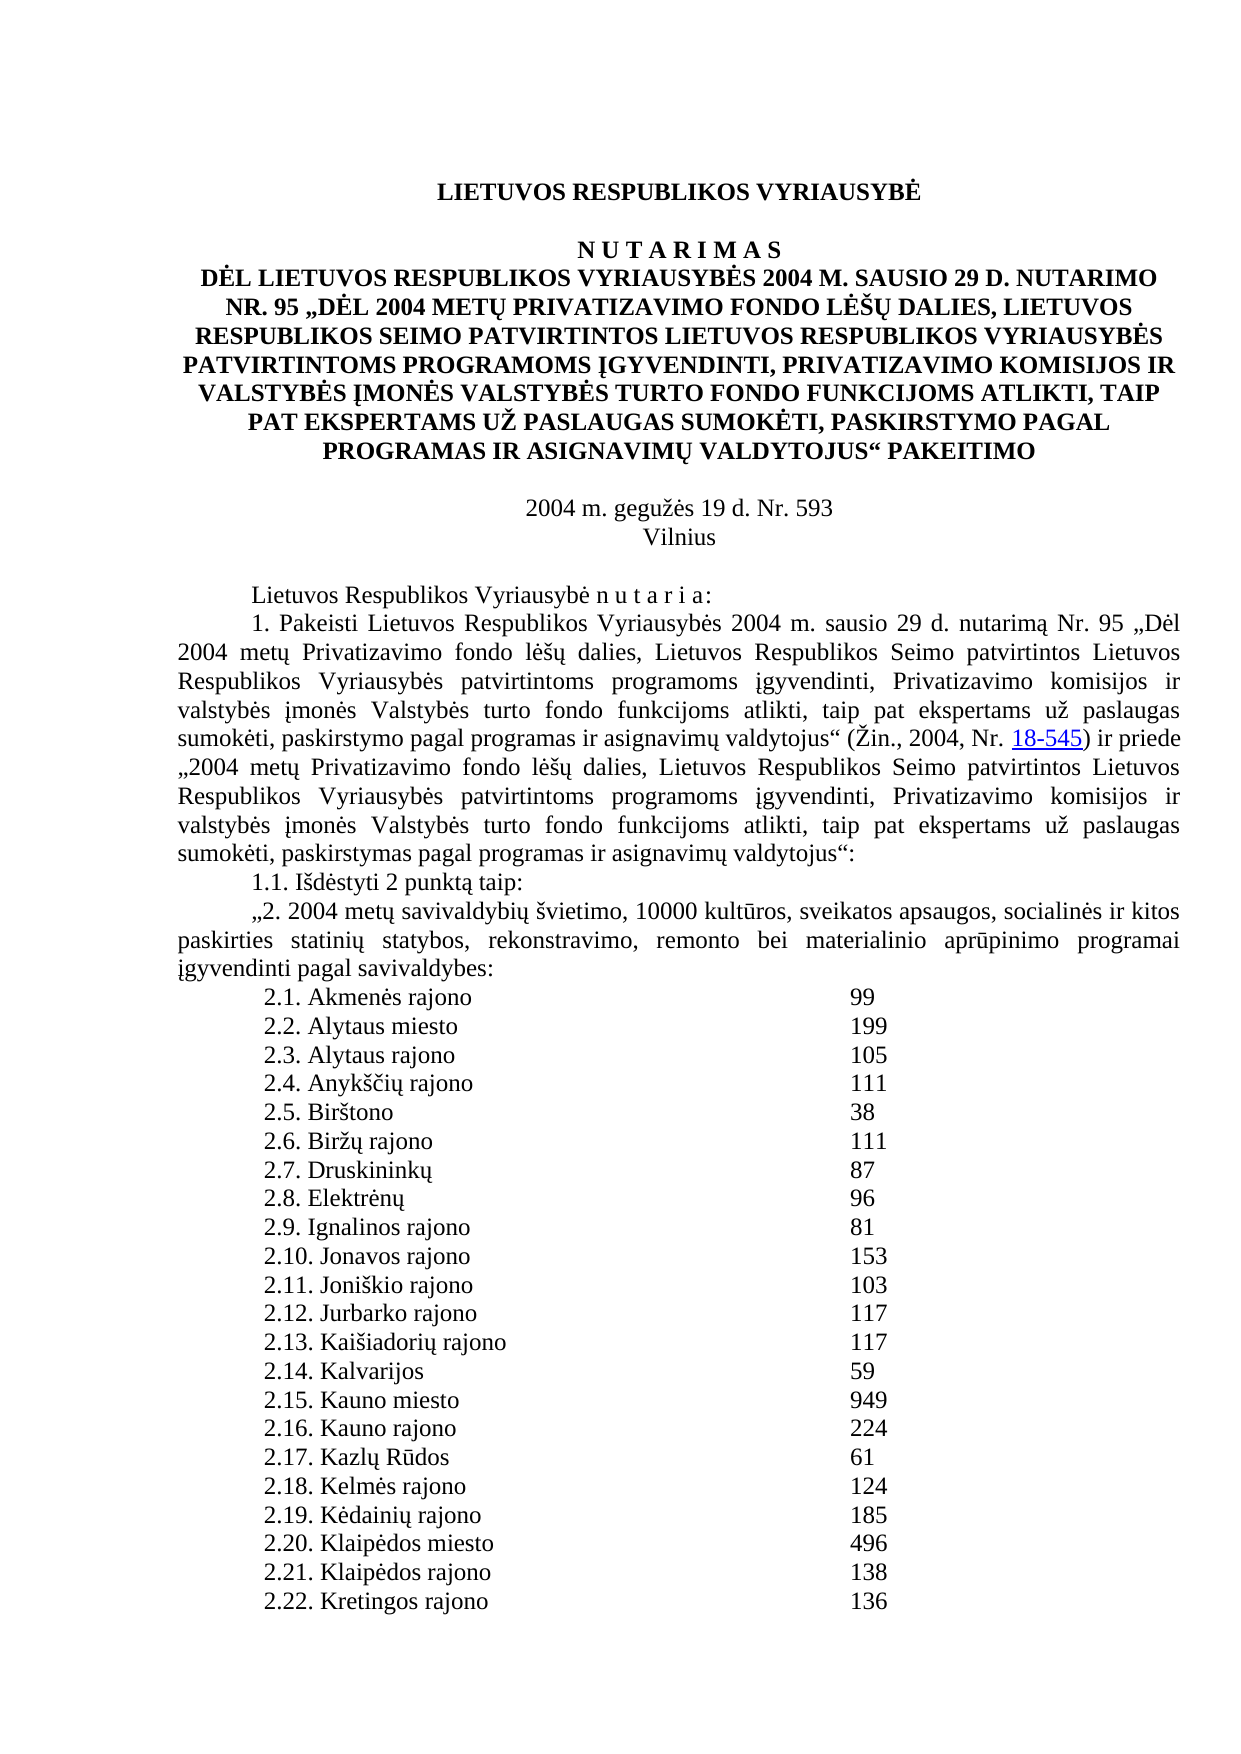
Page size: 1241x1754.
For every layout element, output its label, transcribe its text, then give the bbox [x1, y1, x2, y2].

table_cell 61 [839, 1442, 1181, 1471]
table_cell 136 [839, 1586, 1181, 1615]
table_cell 105 [839, 1040, 1181, 1068]
table_cell 2.21. Klaipėdos rajono [177, 1557, 838, 1586]
text LIETUVOS RESPUBLIKOS VYRIAUSYBĖ [177, 177, 1181, 206]
table_cell 2.12. Jurbarko rajono [177, 1299, 838, 1327]
table_header 99 [839, 982, 1181, 1011]
table_cell 117 [839, 1299, 1181, 1327]
table_cell 2.6. Biržų rajono [177, 1126, 838, 1155]
table_cell 111 [839, 1126, 1181, 1155]
text Vilnius [177, 522, 1181, 551]
table_cell 87 [839, 1155, 1181, 1183]
table_cell 2.22. Kretingos rajono [177, 1586, 838, 1615]
table_cell 2.3. Alytaus rajono [177, 1040, 838, 1068]
table_cell 2.13. Kaišiadorių rajono [177, 1327, 838, 1356]
table_cell 2.7. Druskininkų [177, 1155, 838, 1183]
table_header 2.1. Akmenės rajono [177, 982, 838, 1011]
text DĖL LIETUVOS RESPUBLIKOS VYRIAUSYBĖS 2004 M. SAUSIO 29 D. NUTARIMO NR. 95 „DĖL 2004 METŲ PRIVATIZAVIMO FONDO LĖŠŲ DALIES, LIETUVOS RESPUBLIKOS SEIMO PATVIRTINTOS LIETUVOS RESPUBLIKOS VYRIAUSYBĖS PATVIRTINTOMS PROGRAMOMS ĮGYVENDINTI, PRIVATIZAVIMO KOMISIJOS IR VALSTYBĖS ĮMONĖS VALSTYBĖS TURTO FONDO FUNKCIJOMS ATLIKTI, TAIP PAT EKSPERTAMS UŽ PASLAUGAS SUMOKĖTI, PASKIRSTYMO PAGAL PROGRAMAS IR ASIGNAVIMŲ VALDYTOJUS“ PAKEITIMO [177, 263, 1181, 465]
text N U T A R I M A S [177, 235, 1181, 263]
table_cell 96 [839, 1184, 1181, 1212]
table_cell 2.11. Joniškio rajono [177, 1270, 838, 1298]
table_cell 2.15. Kauno miesto [177, 1385, 838, 1413]
table_cell 117 [839, 1327, 1181, 1356]
table_cell 2.9. Ignalinos rajono [177, 1212, 838, 1241]
table_cell 124 [839, 1471, 1181, 1500]
table_cell 224 [839, 1414, 1181, 1442]
table_cell 2.8. Elektrėnų [177, 1184, 838, 1212]
table_cell 81 [839, 1212, 1181, 1241]
table_cell 949 [839, 1385, 1181, 1413]
table_cell 496 [839, 1529, 1181, 1557]
table_cell 199 [839, 1011, 1181, 1040]
table_cell 138 [839, 1557, 1181, 1586]
text Lietuvos Respublikos Vyriausybė nutaria: [177, 580, 1181, 608]
table_cell 2.18. Kelmės rajono [177, 1471, 838, 1500]
table_cell 2.20. Klaipėdos miesto [177, 1529, 838, 1557]
table_cell 2.17. Kazlų Rūdos [177, 1442, 838, 1471]
table_cell 2.4. Anykščių rajono [177, 1069, 838, 1097]
table_cell 111 [839, 1069, 1181, 1097]
table_cell 185 [839, 1500, 1181, 1528]
text 1. Pakeisti Lietuvos Respublikos Vyriausybės 2004 m. sausio 29 d. nutarimą Nr. 95 „Dėl 2004 metų Privatizavimo fondo lėšų dalies, Lietuvos Respublikos Seimo patvirtintos Lietuvos Respublikos Vyriausybės patvirtintoms programoms įgyvendinti, Privatizavimo komisijos ir valstybės įmonės Valstybės turto fondo funkcijoms atlikti, taip pat ekspertams už paslaugas sumokėti, paskirstymo pagal programas ir asignavimų valdytojus“ (Žin., 2004, Nr. 18-545) ir priede „2004 metų Privatizavimo fondo lėšų dalies, Lietuvos Respublikos Seimo patvirtintos Lietuvos Respublikos Vyriausybės patvirtintoms programoms įgyvendinti, Privatizavimo komisijos ir valstybės įmonės Valstybės turto fondo funkcijoms atlikti, taip pat ekspertams už paslaugas sumokėti, paskirstymas pagal programas ir asignavimų valdytojus“: [177, 608, 1181, 867]
table_cell 2.19. Kėdainių rajono [177, 1500, 838, 1528]
table_cell 59 [839, 1356, 1181, 1385]
table_cell 153 [839, 1241, 1181, 1270]
text „2. 2004 metų savivaldybių švietimo, 10000 kultūros, sveikatos apsaugos, socialinės ir kitos paskirties statinių statybos, rekonstravimo, remonto bei materialinio aprūpinimo programai įgyvendinti pagal savivaldybes: [177, 896, 1181, 982]
table_cell 2.5. Birštono [177, 1097, 838, 1126]
table_cell 38 [839, 1097, 1181, 1126]
table_cell 2.14. Kalvarijos [177, 1356, 838, 1385]
table_cell 2.10. Jonavos rajono [177, 1241, 838, 1270]
table_cell 2.2. Alytaus miesto [177, 1011, 838, 1040]
table_cell 103 [839, 1270, 1181, 1298]
table_cell 2.16. Kauno rajono [177, 1414, 838, 1442]
text 2004 m. gegužės 19 d. Nr. 593 [177, 493, 1181, 522]
text 1.1. Išdėstyti 2 punktą taip: [177, 867, 1181, 896]
